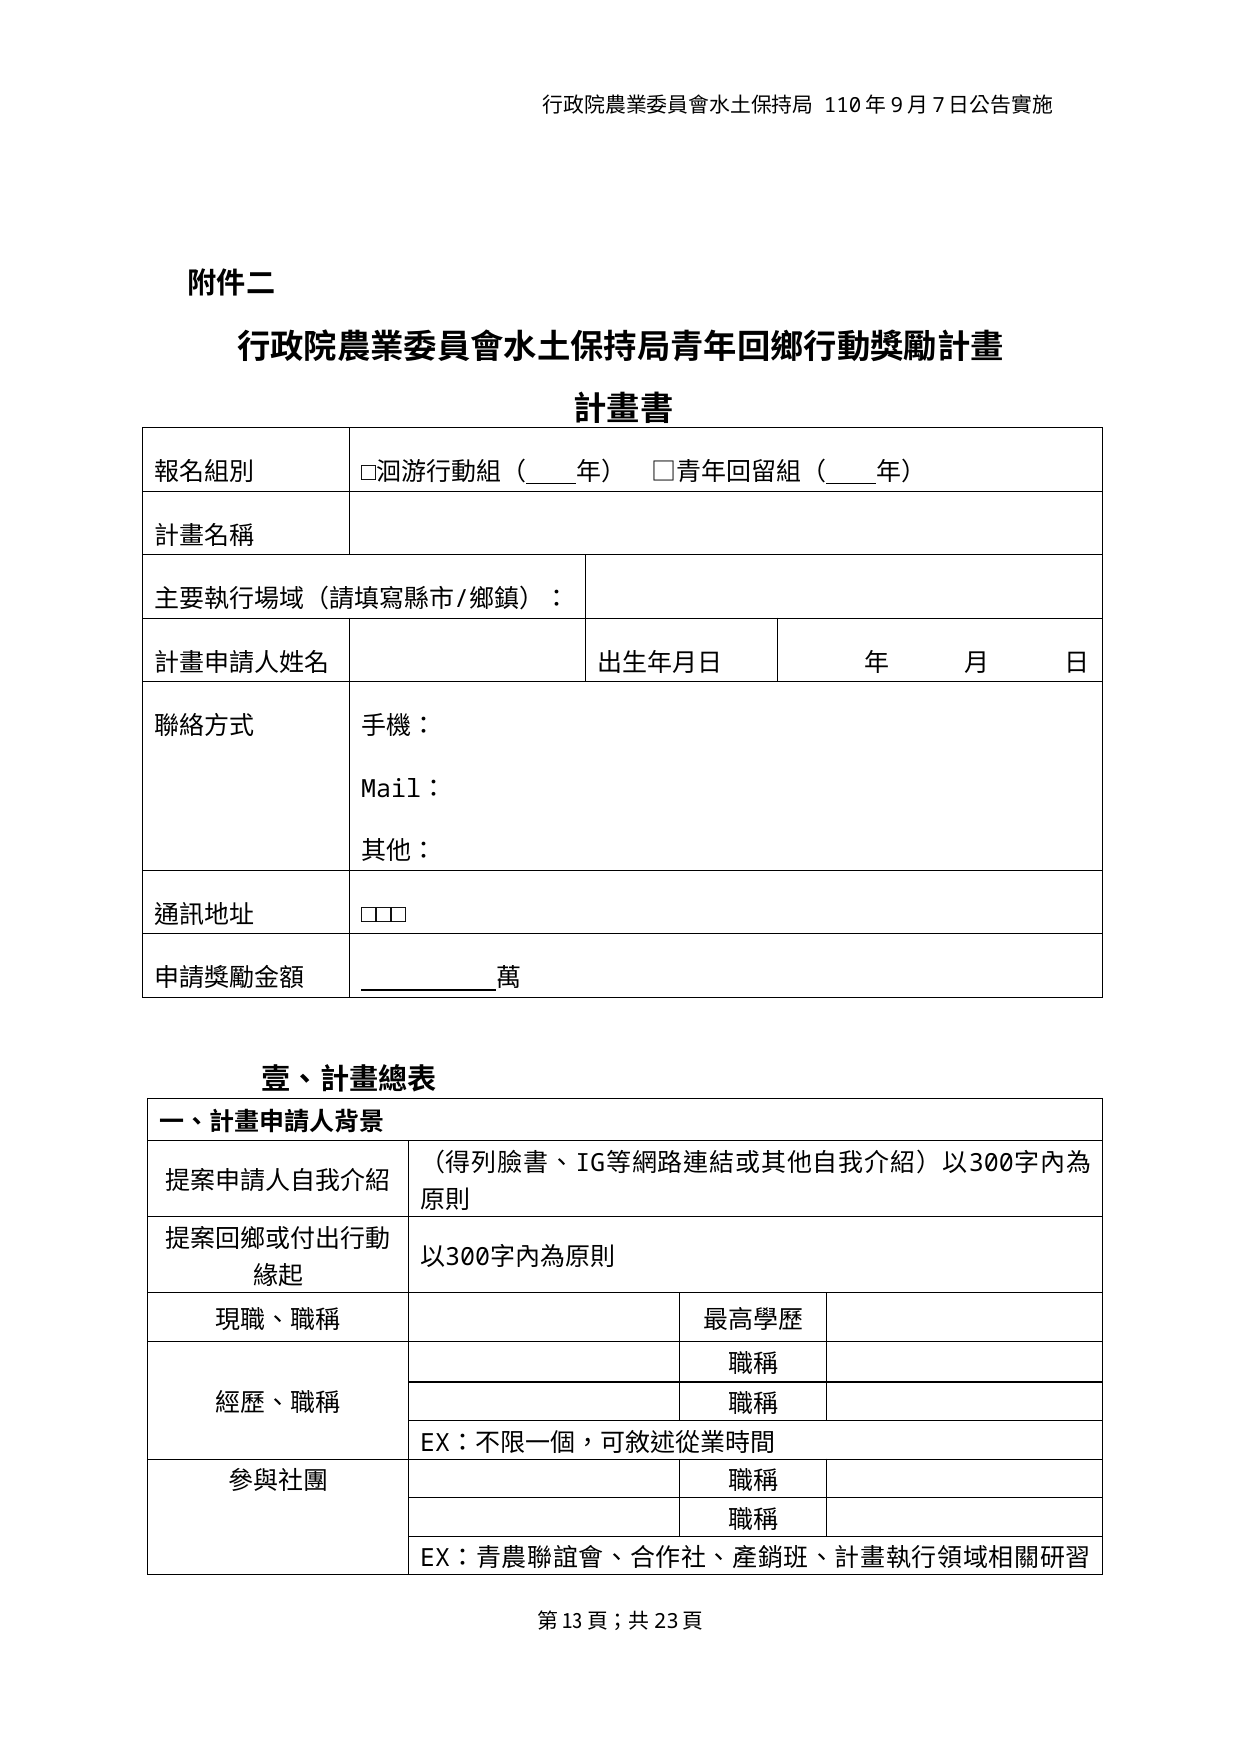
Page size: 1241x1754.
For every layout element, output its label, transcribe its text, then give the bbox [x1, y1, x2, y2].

table_cell [827, 1293, 1102, 1341]
table_cell EX：不限一個，可敘述從業時間 [409, 1421, 1102, 1458]
table_cell [409, 1460, 679, 1497]
table_cell 職稱 [680, 1342, 826, 1381]
table_cell 手機： Mail： 其他： [350, 682, 1102, 870]
table_cell 參與社團 [148, 1460, 408, 1574]
table_cell [409, 1293, 679, 1341]
table_cell 主要執行場域（請填寫縣市/鄉鎮）： [143, 555, 585, 618]
table_cell [409, 1342, 679, 1381]
table_cell 計畫名稱 [143, 492, 349, 554]
table_cell （得列臉書、IG等網路連結或其他自我介紹）以300字內為原則 [409, 1141, 1102, 1216]
text 行政院農業委員會水土保持局青年回鄉行動獎勵計畫 [187, 302, 1053, 364]
table_cell 聯絡方式 [143, 682, 349, 870]
table_cell EX：青農聯誼會、合作社、產銷班、計畫執行領域相關研習 [409, 1537, 1102, 1574]
table_cell [409, 1383, 679, 1420]
table_cell 提案回鄉或付出行動緣起 [148, 1217, 408, 1292]
table_cell [827, 1383, 1102, 1420]
table_cell [586, 555, 1102, 618]
table_cell [827, 1460, 1102, 1497]
table_cell 年 月 日 [778, 619, 1102, 681]
table_cell [409, 1498, 679, 1536]
table_cell 現職、職稱 [148, 1293, 408, 1341]
table_cell 申請獎勵金額 [143, 934, 349, 997]
table_cell 職稱 [680, 1498, 826, 1536]
table_cell 出生年月日 [586, 619, 777, 681]
table_cell 計畫申請人姓名 [143, 619, 349, 681]
table_cell 萬 [350, 934, 1102, 997]
table_header □洄游行動組（ 年） □青年回留組（ 年） [350, 428, 1102, 491]
table_cell 職稱 [680, 1383, 826, 1420]
list 計畫總表 [261, 1035, 1053, 1098]
table_cell 職稱 [680, 1460, 826, 1497]
table_header 報名組別 [143, 428, 349, 491]
table_cell 通訊地址 [143, 871, 349, 933]
table_cell □□□ [350, 871, 1102, 933]
table_cell 經歷、職稱 [148, 1342, 408, 1458]
text 計畫書 [379, 364, 867, 427]
text 附件二 [187, 239, 1053, 302]
table_cell 最高學歷 [680, 1293, 826, 1341]
table_cell [827, 1342, 1102, 1381]
table_cell [350, 619, 585, 681]
table_header 一、計畫申請人背景 [148, 1099, 1102, 1140]
table_cell [350, 492, 1102, 554]
table_cell 提案申請人自我介紹 [148, 1141, 408, 1216]
table_cell [827, 1498, 1102, 1536]
table_cell 以300字內為原則 [409, 1217, 1102, 1292]
